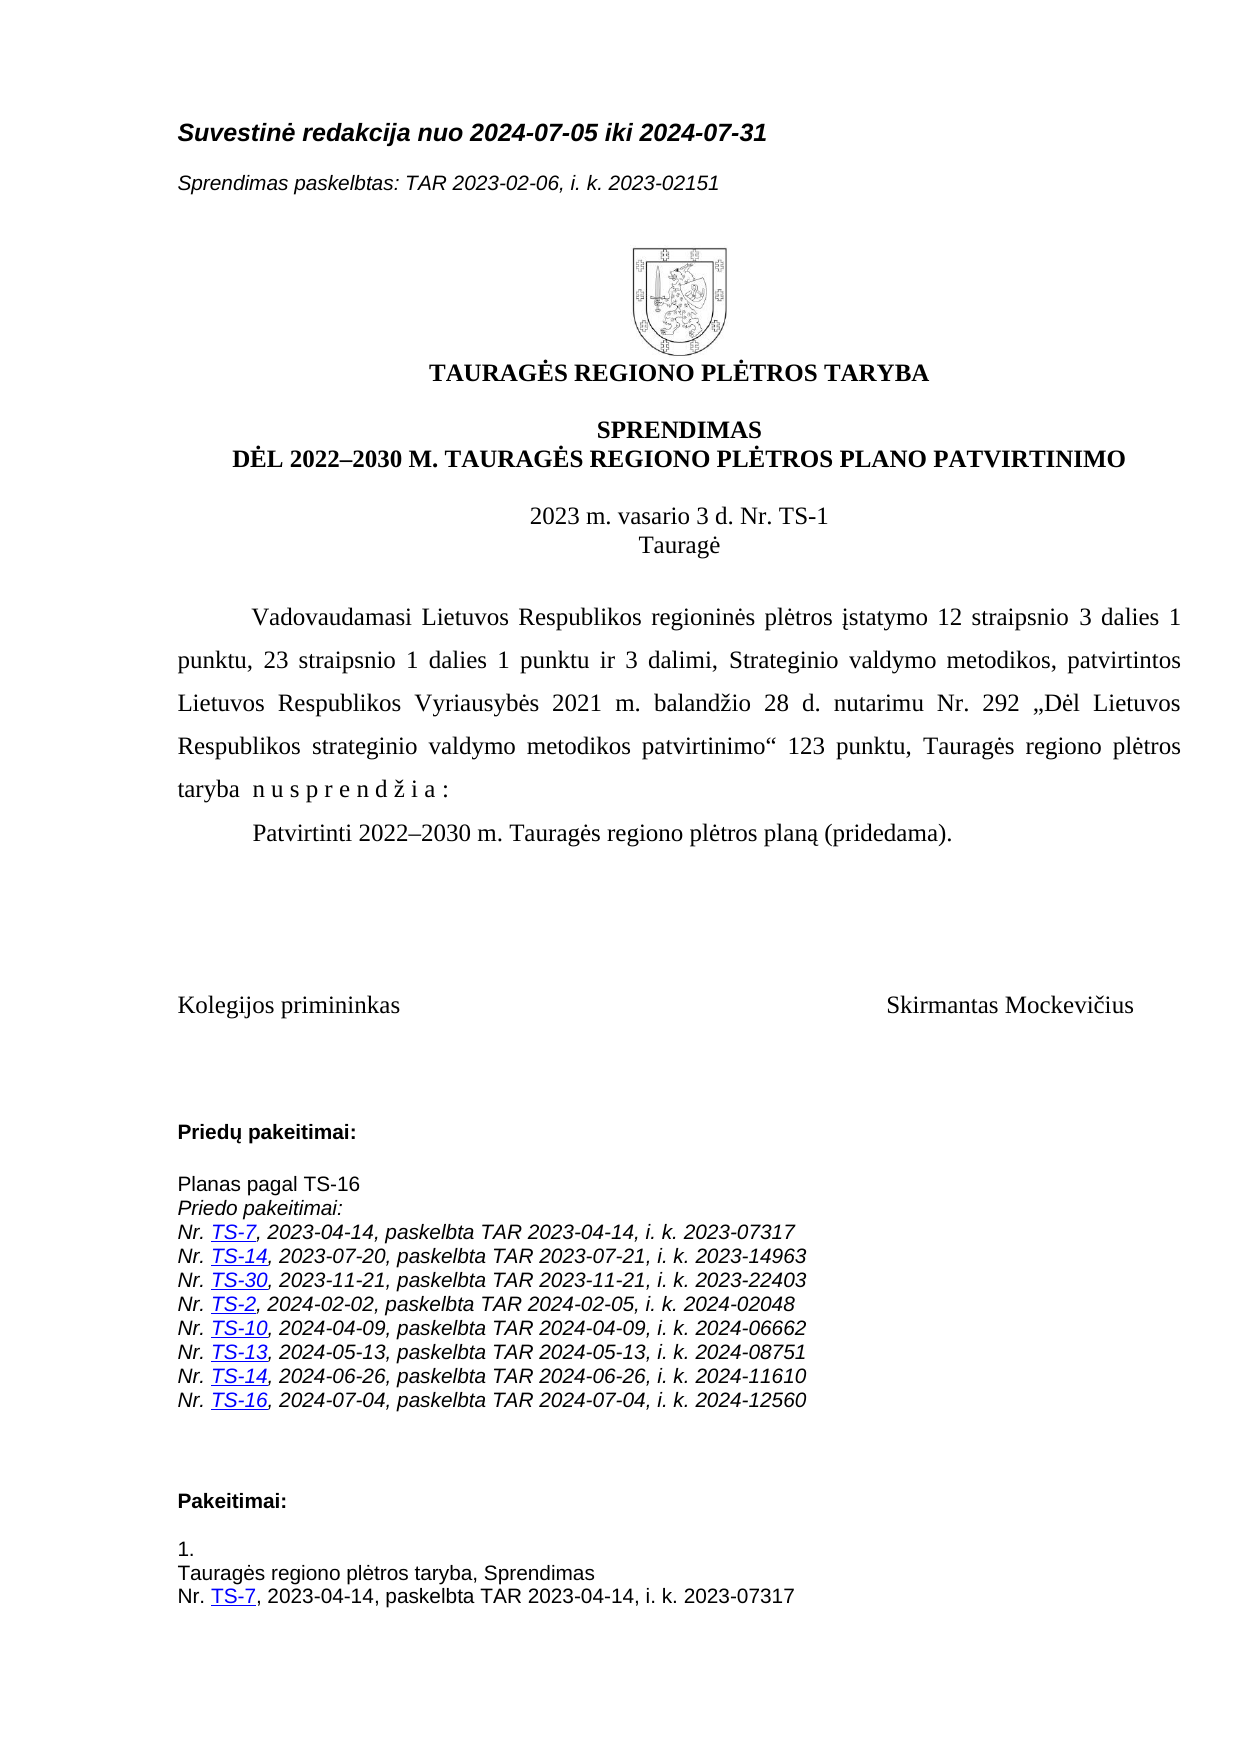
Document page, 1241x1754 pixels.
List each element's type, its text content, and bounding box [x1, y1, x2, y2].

text Nr. TS-7, 2023-04-14, paskelbta TAR 2023-04-14, i. k. 2023-07317 [177, 1584, 1181, 1608]
text Priedo pakeitimai: [177, 1196, 1181, 1220]
text Sprendimas paskelbtas: TAR 2023-02-06, i. k. 2023-02151 [177, 171, 1181, 195]
text Nr. TS-13, 2024-05-13, paskelbta TAR 2024-05-13, i. k. 2024-08751 [177, 1340, 1181, 1364]
text Vadovaudamasi Lietuvos Respublikos regioninės plėtros įstatymo 12 straipsnio 3 dalies 1 punktu, 23 straipsnio 1 dalies 1 punktu ir 3 dalimi, Strateginio valdymo metodikos, patvirtintos Lietuvos Respublikos Vyriausybės 2021 m. balandžio 28 d. nutarimu Nr. 292 „Dėl Lietuvos Respublikos strateginio valdymo metodikos patvirtinimo“ 123 punktu, Tauragės regiono plėtros taryba nusprendžia: [177, 602, 1181, 803]
text Pakeitimai: [177, 1488, 1181, 1512]
text Kolegijos primininkas Skirmantas Mockevičius [177, 990, 1181, 1019]
text SPRENDIMAS [177, 415, 1181, 444]
text Nr. TS-10, 2024-04-09, paskelbta TAR 2024-04-09, i. k. 2024-06662 [177, 1316, 1181, 1340]
text Tauragė [177, 530, 1181, 559]
text DĖL 2022–2030 M. TAURAGĖS REGIONO PLĖTROS PLANO PATVIRTINIMO [177, 444, 1181, 473]
text 1. [177, 1536, 1181, 1560]
text 2023 m. vasario 3 d. Nr. TS-1 [177, 501, 1181, 530]
text Nr. TS-30, 2023-11-21, paskelbta TAR 2023-11-21, i. k. 2023-22403 [177, 1268, 1181, 1292]
text TAURAGĖS REGIONO PLĖTROS TARYBA [177, 358, 1181, 386]
text Nr. TS-14, 2023-07-20, paskelbta TAR 2023-07-21, i. k. 2023-14963 [177, 1244, 1181, 1268]
text Planas pagal TS-16 [177, 1172, 1181, 1196]
text Tauragės regiono plėtros taryba, Sprendimas [177, 1560, 1181, 1584]
text Patvirtinti 2022–2030 m. Tauragės regiono plėtros planą (pridedama). [177, 818, 1181, 846]
text Suvestinė redakcija nuo 2024-07-05 iki 2024-07-31 [177, 118, 1181, 147]
text Nr. TS-7, 2023-04-14, paskelbta TAR 2023-04-14, i. k. 2023-07317 [177, 1220, 1181, 1244]
text Priedų pakeitimai: [177, 1119, 1181, 1143]
text Nr. TS-14, 2024-06-26, paskelbta TAR 2024-06-26, i. k. 2024-11610 [177, 1364, 1181, 1388]
text Nr. TS-16, 2024-07-04, paskelbta TAR 2024-07-04, i. k. 2024-12560 [177, 1388, 1181, 1412]
text Nr. TS-2, 2024-02-02, paskelbta TAR 2024-02-05, i. k. 2024-02048 [177, 1292, 1181, 1316]
